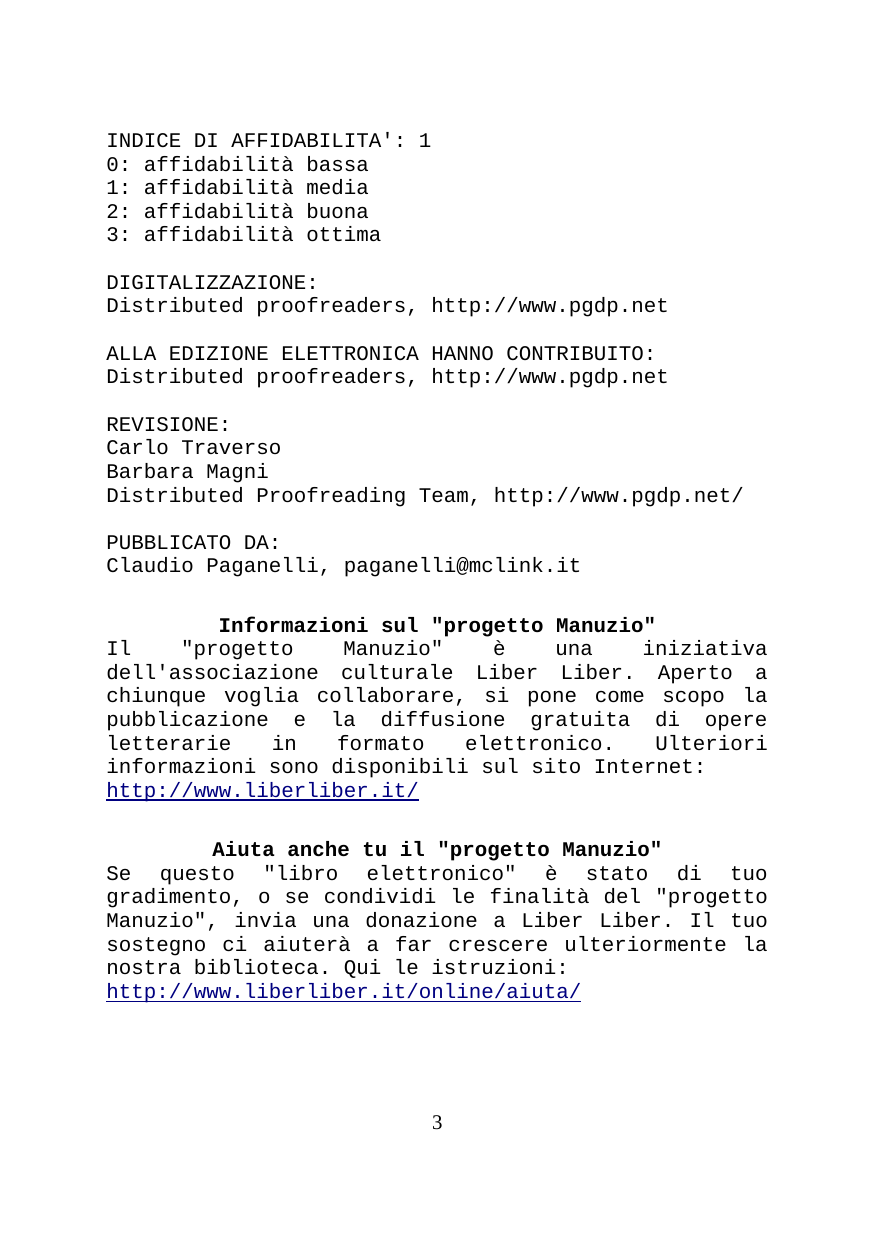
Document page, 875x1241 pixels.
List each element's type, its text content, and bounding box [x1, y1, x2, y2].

text 3: affidabilità ottima [106, 224, 768, 248]
text ALLA EDIZIONE ELETTRONICA HANNO CONTRIBUITO: [106, 343, 768, 366]
text 0: affidabilità bassa [106, 153, 768, 177]
text DIGITALIZZAZIONE: [106, 272, 768, 295]
text Aiuta anche tu il "progetto Manuzio" [106, 839, 768, 863]
text Il "progetto Manuzio" è una iniziativa dell'associazione culturale Liber Liber. Aperto a chiunque voglia collaborare, si pone come scopo la pubblicazione e la diffusione gratuita di opere letterarie in formato elettronico. Ulteriori informazioni sono disponibili sul sito Internet: [106, 638, 768, 780]
text http://www.liberliber.it/ [106, 780, 768, 804]
text Claudio Paganelli, paganelli@mclink.it [106, 556, 768, 579]
text INDICE DI AFFIDABILITA': 1 [106, 130, 768, 153]
text Distributed proofreaders, http://www.pgdp.net [106, 295, 768, 319]
text http://www.liberliber.it/online/aiuta/ [106, 981, 768, 1005]
text Carlo Traverso [106, 437, 768, 461]
text REVISIONE: [106, 414, 768, 437]
text Distributed Proofreading Team, http://www.pgdp.net/ [106, 484, 768, 508]
text 2: affidabilità buona [106, 201, 768, 224]
text 1: affidabilità media [106, 177, 768, 201]
text Barbara Magni [106, 461, 768, 484]
text Informazioni sul "progetto Manuzio" [106, 614, 768, 638]
text PUBBLICATO DA: [106, 532, 768, 556]
text Se questo "libro elettronico" è stato di tuo gradimento, o se condividi le finalità del "progetto Manuzio", invia una donazione a Liber Liber. Il tuo sostegno ci aiuterà a far crescere ulteriormente la nostra biblioteca. Qui le istruzioni: [106, 863, 768, 981]
text Distributed proofreaders, http://www.pgdp.net [106, 366, 768, 390]
